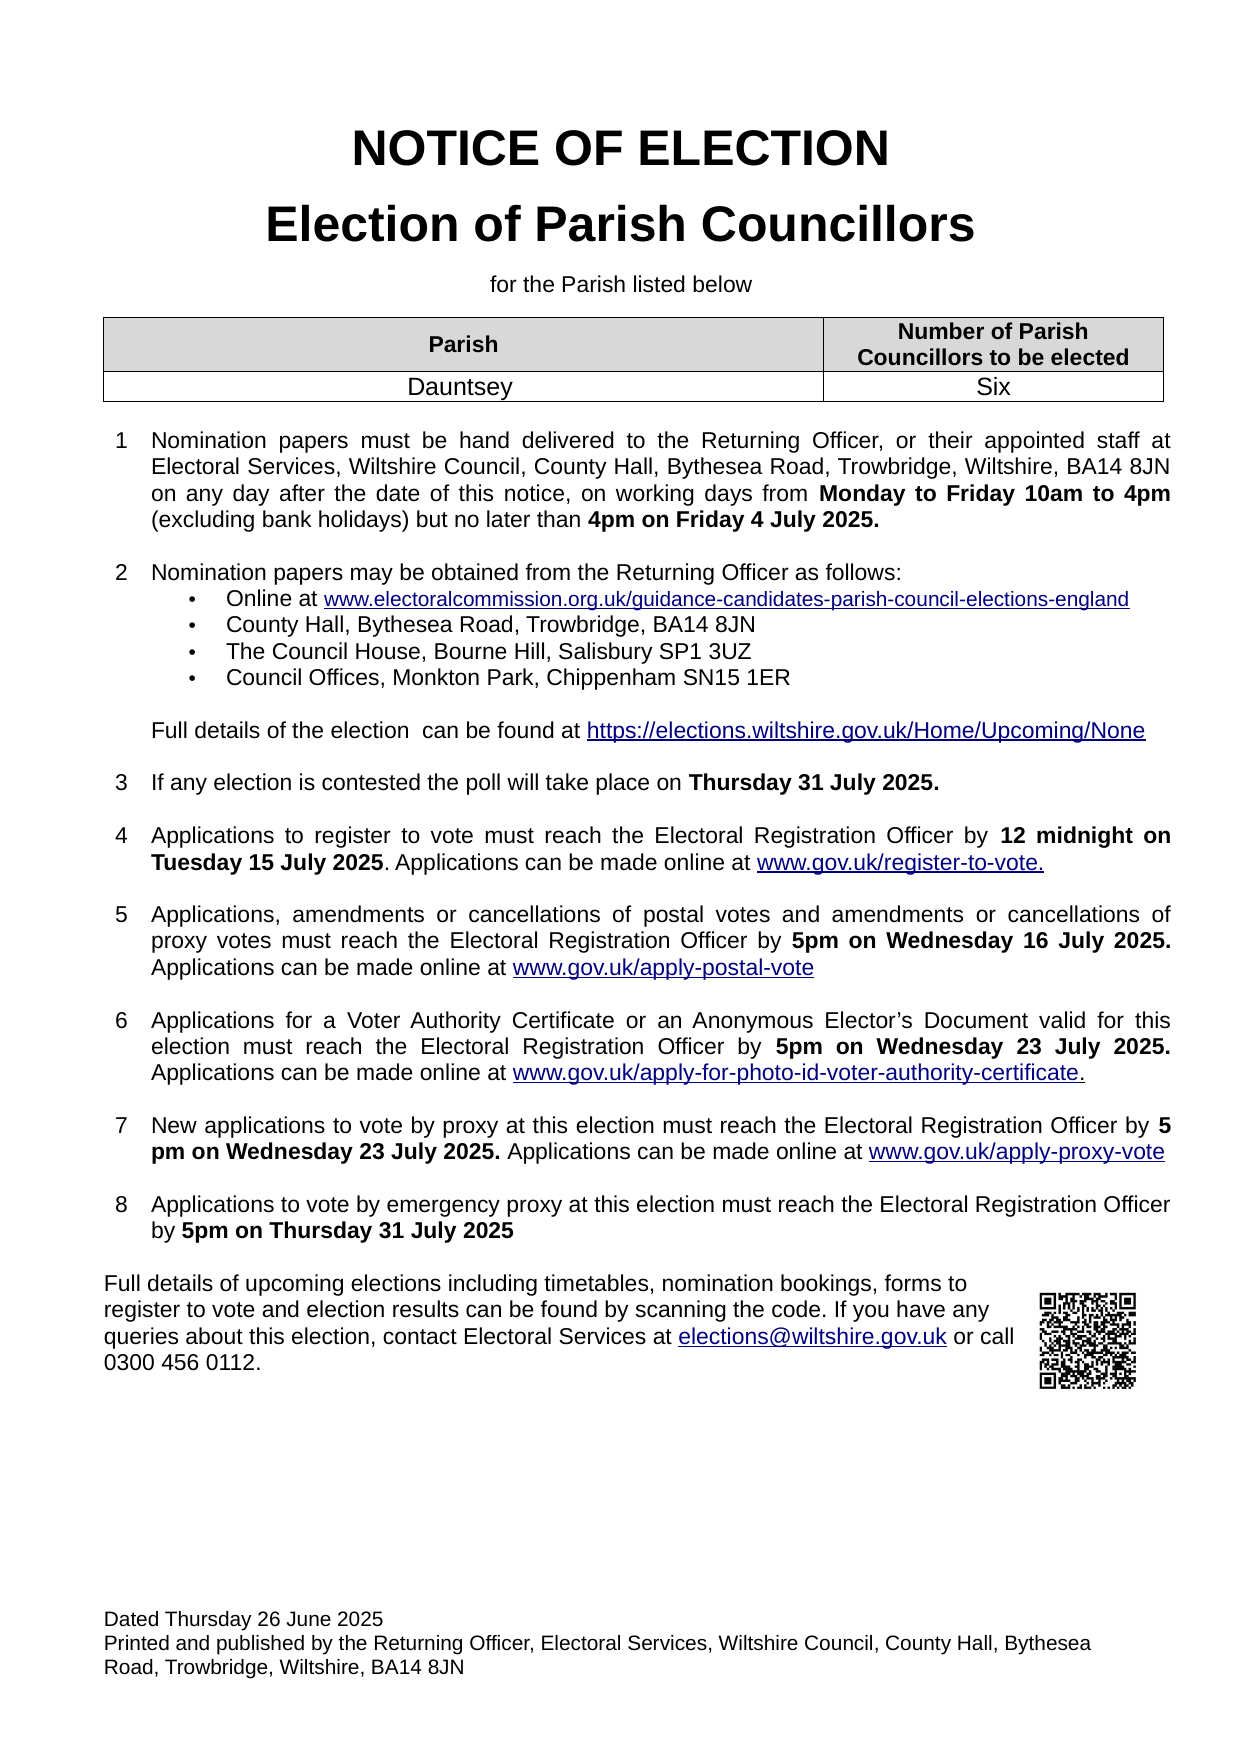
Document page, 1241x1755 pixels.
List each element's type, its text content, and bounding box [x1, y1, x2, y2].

table_cell 2 [104, 559, 139, 769]
text NOTICE OF ELECTION [104, 118, 1138, 176]
table_cell Applications to vote by emergency proxy at this election must reach the Electoral Registration Officer by 5pm on Thursday 31 July 2025 [140, 1191, 1183, 1270]
table_header Parish [104, 318, 823, 371]
table_cell Nomination papers may be obtained from the Returning Officer as follows: Online at www.electoralcommission.org.uk/guidance-candidates-parish-council-elections-england County Hall, Bythesea Road, Trowbridge, BA14 8JN The Council House, Bourne Hill, Salisbury SP1 3UZ Council Offices, Monkton Park, Chippenham SN15 1ER Full details of the election can be found at https://elections.wiltshire.gov.uk/Home/Upcoming/None [140, 559, 1183, 769]
text Election of Parish Councillors [104, 195, 1138, 252]
table_header Number of Parish Councillors to be elected [824, 318, 1163, 371]
table_cell If any election is contested the poll will take place on Thursday 31 July 2025. [140, 769, 1183, 822]
table_header Nomination papers must be hand delivered to the Returning Officer, or their appointed staff at Electoral Services, Wiltshire Council, County Hall, Bythesea Road, Trowbridge, Wiltshire, BA14 8JN on any day after the date of this notice, on working days from Monday to Friday 10am to 4pm (excluding bank holidays) but no later than 4pm on Friday 4 July 2025. [140, 427, 1183, 558]
table_cell Dauntsey [104, 372, 823, 401]
table_cell 8 [104, 1191, 139, 1270]
table_header 1 [104, 427, 139, 558]
text for the Parish listed below [104, 271, 1138, 298]
table_cell Applications for a Voter Authority Certificate or an Anonymous Elector’s Document valid for this election must reach the Electoral Registration Officer by 5pm on Wednesday 23 July 2025. Applications can be made online at www.gov.uk/apply-for-photo-id-voter-authority-certificate. [140, 1007, 1183, 1112]
table_cell New applications to vote by proxy at this election must reach the Electoral Registration Officer by 5 pm on Wednesday 23 July 2025. Applications can be made online at www.gov.uk/apply-proxy-vote [140, 1112, 1183, 1191]
table_cell Six [824, 372, 1163, 401]
table_cell Applications to register to vote must reach the Electoral Registration Officer by 12 midnight on Tuesday 15 July 2025. Applications can be made online at www.gov.uk/register-to-vote. [140, 822, 1183, 901]
table_cell 7 [104, 1112, 139, 1191]
table_cell Applications, amendments or cancellations of postal votes and amendments or cancellations of proxy votes must reach the Electoral Registration Officer by 5pm on Wednesday 16 July 2025. Applications can be made online at www.gov.uk/apply-postal-vote [140, 901, 1183, 1007]
table_cell 5 [104, 901, 139, 1007]
text Full details of upcoming elections including timetables, nomination bookings, forms to register to vote and election results can be found by scanning the code. If you have any queries about this election, contact Electoral Services at elections@wiltshire.gov.uk or call 0300 456 0112. [104, 1270, 1138, 1376]
table_cell 4 [104, 822, 139, 901]
table_cell 6 [104, 1007, 139, 1112]
table_cell 3 [104, 769, 139, 822]
